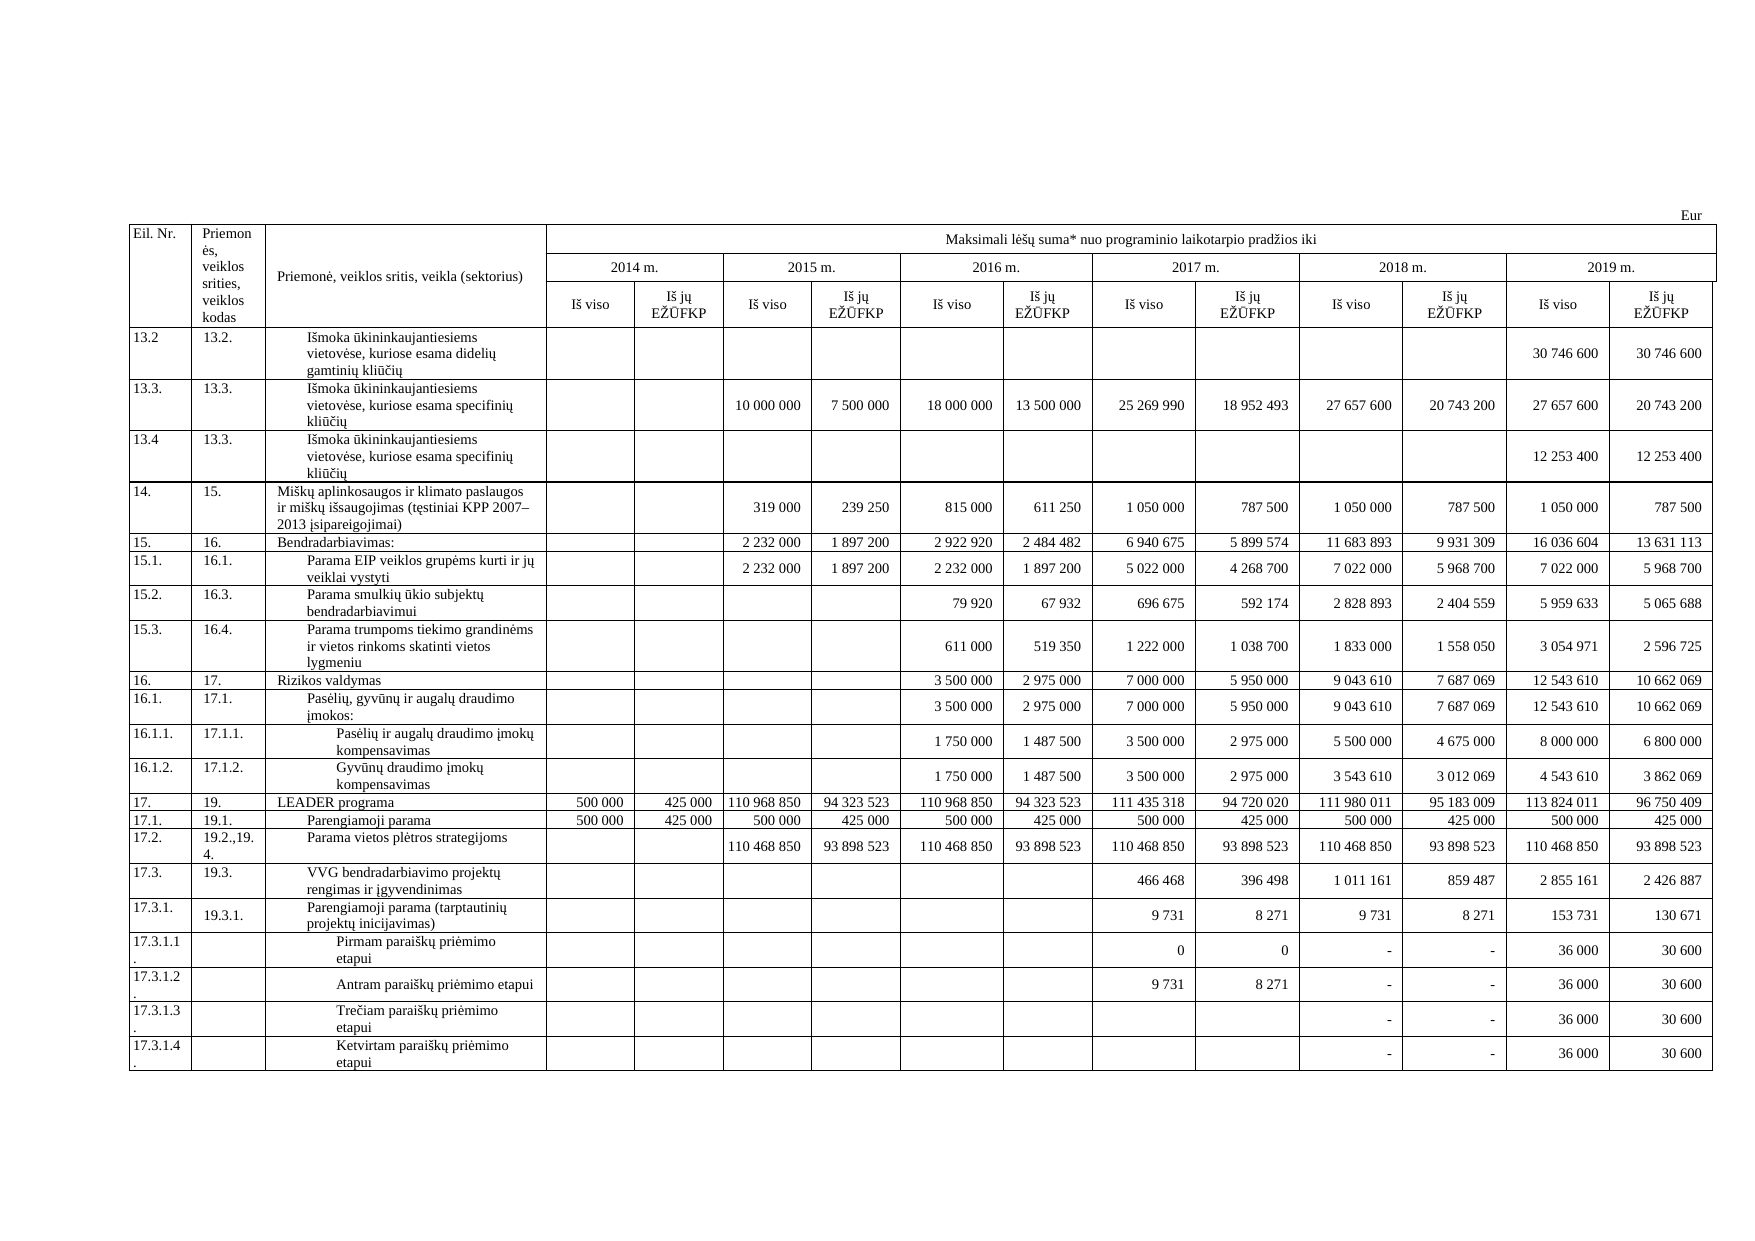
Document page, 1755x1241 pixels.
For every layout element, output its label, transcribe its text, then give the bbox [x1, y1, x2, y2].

table_cell 425 000 [635, 811, 723, 828]
table_cell 2016 m. [901, 254, 1092, 281]
table_cell 5 950 000 [1196, 690, 1299, 723]
table_cell [812, 690, 900, 723]
table_cell 787 500 [1403, 483, 1506, 533]
table_cell 611 000 [901, 621, 1003, 671]
table_cell [547, 1002, 634, 1036]
table_cell Išmoka ūkininkaujantiesiems vietovėse, kuriose esama specifinių kliūčių [266, 380, 546, 430]
table_cell [547, 552, 634, 585]
table_cell 8 271 [1196, 968, 1299, 1001]
table_cell - [1403, 1002, 1506, 1036]
table_cell 7 687 069 [1403, 690, 1506, 723]
table_cell 6 940 675 [1093, 534, 1195, 551]
table_cell 696 675 [1093, 586, 1195, 620]
table_cell [724, 621, 811, 671]
table_cell 12 253 400 [1610, 431, 1712, 481]
table_cell [547, 968, 634, 1001]
table_cell Iš jų EŽŪFKP [1610, 282, 1712, 327]
table_cell 94 323 523 [1004, 794, 1092, 810]
table_cell [812, 759, 900, 793]
table_cell 15.3. [130, 621, 191, 671]
table_cell 2 426 887 [1610, 864, 1712, 897]
table_cell 2 232 000 [724, 534, 811, 551]
table_cell [547, 586, 634, 620]
table_cell [635, 431, 723, 481]
table_cell 1 897 200 [812, 552, 900, 585]
table_cell 13 631 113 [1610, 534, 1712, 551]
table_cell 93 898 523 [1610, 829, 1712, 863]
table_header [266, 207, 546, 223]
table_cell [1004, 933, 1092, 967]
table_cell [1300, 328, 1402, 379]
table_cell 110 468 850 [1093, 829, 1195, 863]
table_cell [1004, 328, 1092, 379]
table_cell Priemonė, veiklos sritis, veikla (sektorius) [266, 225, 546, 327]
table_cell 3 862 069 [1610, 759, 1712, 793]
table_cell [1093, 1037, 1195, 1070]
table_cell 3 500 000 [901, 672, 1003, 689]
table_cell 94 720 020 [1196, 794, 1299, 810]
table_cell 3 500 000 [1093, 725, 1195, 758]
table_cell 14. [130, 483, 191, 533]
table_cell 2017 m. [1093, 254, 1299, 281]
table_cell - [1403, 1037, 1506, 1070]
table_cell [547, 725, 634, 758]
table_header Eur [1610, 207, 1713, 223]
table_cell [635, 690, 723, 723]
table_cell 5 968 700 [1610, 552, 1712, 585]
table_cell [724, 690, 811, 723]
table_cell [724, 933, 811, 967]
table_cell [1196, 1037, 1299, 1070]
table_cell 19.3.1. [192, 899, 265, 932]
table_cell 111 980 011 [1300, 794, 1402, 810]
table_cell [1196, 328, 1299, 379]
table_cell 16.1. [130, 690, 191, 723]
table_cell 18 000 000 [901, 380, 1003, 430]
table_cell 2 232 000 [901, 552, 1003, 585]
table_cell [635, 672, 723, 689]
table_cell 3 012 069 [1403, 759, 1506, 793]
table_cell [1093, 431, 1195, 481]
table_cell [901, 899, 1003, 932]
table_cell [547, 672, 634, 689]
table_cell Pirmam paraiškų priėmimo etapui [266, 933, 546, 967]
table_cell Parama smulkių ūkio subjektų bendradarbiavimui [266, 586, 546, 620]
table_cell 396 498 [1196, 864, 1299, 897]
table_cell 2 484 482 [1004, 534, 1092, 551]
table_cell - [1403, 968, 1506, 1001]
table_cell [1403, 328, 1506, 379]
table_cell 110 468 850 [901, 829, 1003, 863]
table_cell Bendradarbiavimas: [266, 534, 546, 551]
table_cell 130 671 [1610, 899, 1712, 932]
table_cell 3 543 610 [1300, 759, 1402, 793]
table_cell [812, 328, 900, 379]
table_cell 2018 m. [1300, 254, 1506, 281]
table_cell [1403, 431, 1506, 481]
table_cell 17.1. [192, 690, 265, 723]
table_cell 1 487 500 [1004, 725, 1092, 758]
table_cell 5 959 633 [1507, 586, 1609, 620]
table_cell 2 232 000 [724, 552, 811, 585]
table_cell Iš jų EŽŪFKP [635, 282, 723, 327]
table_cell 18 952 493 [1196, 380, 1299, 430]
table_cell 592 174 [1196, 586, 1299, 620]
table_cell 9 043 610 [1300, 690, 1402, 723]
table_cell 13.3. [192, 380, 265, 430]
table_cell 110 468 850 [1300, 829, 1402, 863]
table_cell 319 000 [724, 483, 811, 533]
table_header [1299, 207, 1403, 223]
table_header [900, 207, 1003, 223]
table_cell 13.2. [192, 328, 265, 379]
table_cell 425 000 [1196, 811, 1299, 828]
table_cell 36 000 [1507, 968, 1609, 1001]
table_cell 17.3.1.1. [130, 933, 191, 967]
table_cell [547, 328, 634, 379]
table_cell 17.3.1.4. [130, 1037, 191, 1070]
table_cell [1004, 899, 1092, 932]
table_cell Iš jų EŽŪFKP [1004, 282, 1092, 327]
table_cell [1093, 328, 1195, 379]
table_cell [812, 968, 900, 1001]
table_cell 425 000 [1004, 811, 1092, 828]
table_cell Parengiamoji parama (tarptautinių projektų inicijavimas) [266, 899, 546, 932]
table_cell Pasėlių, gyvūnų ir augalų draudimo įmokos: [266, 690, 546, 723]
table_cell 110 968 850 [724, 794, 811, 810]
table_cell 7 000 000 [1093, 690, 1195, 723]
table_cell Iš jų EŽŪFKP [1403, 282, 1506, 327]
table_cell [192, 933, 265, 967]
table_cell [635, 380, 723, 430]
table_cell 239 250 [812, 483, 900, 533]
table_cell [812, 672, 900, 689]
table_cell 25 269 990 [1093, 380, 1195, 430]
table_cell [547, 483, 634, 533]
table_cell 9 731 [1093, 968, 1195, 1001]
table_cell 1 222 000 [1093, 621, 1195, 671]
table_cell [812, 1002, 900, 1036]
table_cell - [1300, 933, 1402, 967]
table_cell 2019 m. [1507, 254, 1716, 281]
table_cell Maksimali lėšų suma* nuo programinio laikotarpio pradžios iki [547, 225, 1716, 253]
table_cell - [1300, 1037, 1402, 1070]
table_cell [547, 759, 634, 793]
table_cell 12 543 610 [1507, 690, 1609, 723]
table_cell 7 022 000 [1507, 552, 1609, 585]
table_cell [547, 380, 634, 430]
table_cell [901, 1037, 1003, 1070]
table_cell [635, 759, 723, 793]
table_cell [812, 1037, 900, 1070]
table_cell 10 662 069 [1610, 672, 1712, 689]
table_cell 425 000 [1610, 811, 1712, 828]
table_cell Gyvūnų draudimo įmokų kompensavimas [266, 759, 546, 793]
table_cell 13.3. [130, 380, 191, 430]
table_cell 1 897 200 [812, 534, 900, 551]
table_cell 17.3.1.2. [130, 968, 191, 1001]
table_cell [1004, 1002, 1092, 1036]
table_cell [635, 1037, 723, 1070]
table_cell 8 271 [1196, 899, 1299, 932]
table_cell 27 657 600 [1507, 380, 1609, 430]
table_cell 787 500 [1196, 483, 1299, 533]
table_cell 1 750 000 [901, 759, 1003, 793]
table_cell 10 000 000 [724, 380, 811, 430]
table_cell [547, 899, 634, 932]
table_cell 4 268 700 [1196, 552, 1299, 585]
table_cell [192, 1002, 265, 1036]
table_cell [635, 864, 723, 897]
table_cell [635, 586, 723, 620]
table_cell [812, 864, 900, 897]
table_cell [635, 552, 723, 585]
table_cell 16.1. [192, 552, 265, 585]
table_cell [547, 431, 634, 481]
table_cell [901, 1002, 1003, 1036]
table_header [129, 207, 192, 223]
table_header [1506, 207, 1609, 223]
table_cell [901, 968, 1003, 1001]
table_cell 16 036 604 [1507, 534, 1609, 551]
table_header [1196, 207, 1299, 223]
table_cell [1196, 1002, 1299, 1036]
table_header [546, 207, 900, 223]
table_cell 9 043 610 [1300, 672, 1402, 689]
table_cell [192, 1037, 265, 1070]
table_cell [724, 431, 811, 481]
table_cell [724, 759, 811, 793]
table_cell 2014 m. [547, 254, 723, 281]
table_cell 93 898 523 [1196, 829, 1299, 863]
table_cell 16. [192, 534, 265, 551]
table_cell [635, 621, 723, 671]
table_cell [547, 933, 634, 967]
table_cell [1004, 1037, 1092, 1070]
table_cell [724, 586, 811, 620]
table_cell 110 468 850 [724, 829, 811, 863]
table_cell [724, 725, 811, 758]
table_cell Pasėlių ir augalų draudimo įmokų kompensavimas [266, 725, 546, 758]
table_cell 17.2. [130, 829, 191, 863]
table_cell 859 487 [1403, 864, 1506, 897]
table_cell - [1300, 1002, 1402, 1036]
table_cell 13 500 000 [1004, 380, 1092, 430]
table_cell 16.4. [192, 621, 265, 671]
table_cell 93 898 523 [812, 829, 900, 863]
table_cell 500 000 [547, 811, 634, 828]
table_cell 30 746 600 [1610, 328, 1712, 379]
table_cell 2 975 000 [1196, 725, 1299, 758]
table_cell 611 250 [1004, 483, 1092, 533]
table_cell 5 065 688 [1610, 586, 1712, 620]
table_cell [901, 431, 1003, 481]
table_cell 13.3. [192, 431, 265, 481]
table_header [1092, 207, 1196, 223]
table_cell 67 932 [1004, 586, 1092, 620]
table_header [192, 207, 266, 223]
table_cell 19.1. [192, 811, 265, 828]
table_cell 1 833 000 [1300, 621, 1402, 671]
table_cell 466 468 [1093, 864, 1195, 897]
table_cell [635, 1002, 723, 1036]
table_header [1004, 207, 1092, 223]
table_cell 16.1.2. [130, 759, 191, 793]
table_cell 15. [130, 534, 191, 551]
table_cell 36 000 [1507, 1037, 1609, 1070]
table_header [1403, 207, 1506, 223]
table_cell Iš viso [724, 282, 811, 327]
table_cell Ketvirtam paraiškų priėmimo etapui [266, 1037, 546, 1070]
table_cell - [1300, 968, 1402, 1001]
table_cell [635, 328, 723, 379]
table_cell Iš viso [1507, 282, 1609, 327]
table_cell Parama vietos plėtros strategijoms [266, 829, 546, 863]
table_cell 2 855 161 [1507, 864, 1609, 897]
table_cell Išmoka ūkininkaujantiesiems vietovėse, kuriose esama specifinių kliūčių [266, 431, 546, 481]
table_cell 2 975 000 [1004, 672, 1092, 689]
table_cell Iš jų EŽŪFKP [812, 282, 900, 327]
table_cell 17.1. [130, 811, 191, 828]
table_cell 19.2.,19.4. [192, 829, 265, 863]
table_cell 17.1.2. [192, 759, 265, 793]
table_cell 2 922 920 [901, 534, 1003, 551]
table_cell Antram paraiškų priėmimo etapui [266, 968, 546, 1001]
table_cell 19. [192, 794, 265, 810]
table_cell LEADER programa [266, 794, 546, 810]
table_cell 7 000 000 [1093, 672, 1195, 689]
table_cell 15. [192, 483, 265, 533]
table_cell [635, 534, 723, 551]
table_cell [1004, 431, 1092, 481]
table_cell 1 038 700 [1196, 621, 1299, 671]
table_cell 36 000 [1507, 933, 1609, 967]
table_cell 787 500 [1610, 483, 1712, 533]
table_cell 79 920 [901, 586, 1003, 620]
table_cell [1300, 431, 1402, 481]
table_cell [1093, 1002, 1195, 1036]
table_cell [547, 621, 634, 671]
table_cell Parengiamoji parama [266, 811, 546, 828]
table_cell 2 975 000 [1196, 759, 1299, 793]
table_cell [901, 864, 1003, 897]
table_cell 2 828 893 [1300, 586, 1402, 620]
table_cell 111 435 318 [1093, 794, 1195, 810]
table_cell 15.2. [130, 586, 191, 620]
table_cell 20 743 200 [1610, 380, 1712, 430]
table_cell Išmoka ūkininkaujantiesiems vietovėse, kuriose esama didelių gamtinių kliūčių [266, 328, 546, 379]
table_cell 16.3. [192, 586, 265, 620]
table_cell 30 600 [1610, 968, 1712, 1001]
table_cell Priemonės, veiklos srities, veiklos kodas [192, 225, 265, 327]
table_cell Parama trumpoms tiekimo grandinėms ir vietos rinkoms skatinti vietos lygmeniu [266, 621, 546, 671]
table_cell 7 022 000 [1300, 552, 1402, 585]
table_cell [724, 672, 811, 689]
table_cell [812, 725, 900, 758]
table_cell Rizikos valdymas [266, 672, 546, 689]
table_cell 7 687 069 [1403, 672, 1506, 689]
table_cell 3 500 000 [1093, 759, 1195, 793]
table_cell 500 000 [1507, 811, 1609, 828]
table_cell 5 022 000 [1093, 552, 1195, 585]
table_cell 500 000 [724, 811, 811, 828]
table_cell [812, 899, 900, 932]
table_cell 13.2 [130, 328, 191, 379]
table_cell 9 731 [1093, 899, 1195, 932]
table_cell 113 824 011 [1507, 794, 1609, 810]
table_cell 5 500 000 [1300, 725, 1402, 758]
table_cell [1004, 864, 1092, 897]
table_cell 2 404 559 [1403, 586, 1506, 620]
table_cell 1 050 000 [1507, 483, 1609, 533]
table_cell [635, 899, 723, 932]
table_cell 94 323 523 [812, 794, 900, 810]
table_cell 425 000 [635, 794, 723, 810]
table_cell 17.3.1. [130, 899, 191, 932]
table_cell 2015 m. [724, 254, 900, 281]
table_cell [192, 968, 265, 1001]
table_cell Iš jų EŽŪFKP [1196, 282, 1299, 327]
table_cell 3 500 000 [901, 690, 1003, 723]
table_cell 12 543 610 [1507, 672, 1609, 689]
table_cell Iš viso [1300, 282, 1402, 327]
table_cell [547, 1037, 634, 1070]
table_cell [547, 864, 634, 897]
table_cell [1196, 431, 1299, 481]
table_cell 1 750 000 [901, 725, 1003, 758]
table_cell 30 746 600 [1507, 328, 1609, 379]
table_cell 1 050 000 [1093, 483, 1195, 533]
table_cell 0 [1196, 933, 1299, 967]
table_cell 30 600 [1610, 933, 1712, 967]
table_cell 17. [130, 794, 191, 810]
table_cell 5 899 574 [1196, 534, 1299, 551]
table_cell 3 054 971 [1507, 621, 1609, 671]
table_cell 500 000 [547, 794, 634, 810]
table_cell 500 000 [1300, 811, 1402, 828]
table_cell 5 950 000 [1196, 672, 1299, 689]
table_cell [635, 968, 723, 1001]
table_cell 7 500 000 [812, 380, 900, 430]
table_cell 1 487 500 [1004, 759, 1092, 793]
table_cell Iš viso [547, 282, 634, 327]
table_cell 1 050 000 [1300, 483, 1402, 533]
table_cell 30 600 [1610, 1002, 1712, 1036]
table_cell 425 000 [1403, 811, 1506, 828]
table_cell 16. [130, 672, 191, 689]
table_cell [724, 328, 811, 379]
table_cell [812, 586, 900, 620]
table_cell 9 931 309 [1403, 534, 1506, 551]
table_cell 15.1. [130, 552, 191, 585]
table_cell 1 897 200 [1004, 552, 1092, 585]
table_cell 17.3. [130, 864, 191, 897]
table_cell 110 968 850 [901, 794, 1003, 810]
table_cell Parama EIP veiklos grupėms kurti ir jų veiklai vystyti [266, 552, 546, 585]
table_cell 110 468 850 [1507, 829, 1609, 863]
table_cell 93 898 523 [1004, 829, 1092, 863]
table_cell [812, 621, 900, 671]
table_cell Eil. Nr. [130, 225, 191, 327]
table_cell 12 253 400 [1507, 431, 1609, 481]
table_cell [635, 483, 723, 533]
table_cell 13.4 [130, 431, 191, 481]
table_cell 425 000 [812, 811, 900, 828]
table_cell 36 000 [1507, 1002, 1609, 1036]
table_cell 0 [1093, 933, 1195, 967]
table_cell [812, 933, 900, 967]
table_cell 4 543 610 [1507, 759, 1609, 793]
table_cell [724, 899, 811, 932]
table_cell - [1403, 933, 1506, 967]
table_cell [635, 725, 723, 758]
table_cell 1 558 050 [1403, 621, 1506, 671]
table_cell 93 898 523 [1403, 829, 1506, 863]
table_cell 4 675 000 [1403, 725, 1506, 758]
table_cell [724, 864, 811, 897]
table_cell 500 000 [1093, 811, 1195, 828]
table_cell 5 968 700 [1403, 552, 1506, 585]
table_cell [724, 1002, 811, 1036]
table_cell VVG bendradarbiavimo projektų rengimas ir įgyvendinimas [266, 864, 546, 897]
table_cell 17. [192, 672, 265, 689]
table_cell Iš viso [1093, 282, 1195, 327]
table_cell 9 731 [1300, 899, 1402, 932]
table_cell 17.1.1. [192, 725, 265, 758]
table_cell [724, 1037, 811, 1070]
table_cell [547, 534, 634, 551]
table_cell 153 731 [1507, 899, 1609, 932]
table_cell 8 000 000 [1507, 725, 1609, 758]
table_cell 8 271 [1403, 899, 1506, 932]
table_cell [812, 431, 900, 481]
table_cell Iš viso [901, 282, 1003, 327]
table_cell 20 743 200 [1403, 380, 1506, 430]
table_cell Trečiam paraiškų priėmimo etapui [266, 1002, 546, 1036]
table_cell 519 350 [1004, 621, 1092, 671]
table_cell [1004, 968, 1092, 1001]
table_cell [901, 328, 1003, 379]
table_cell 2 596 725 [1610, 621, 1712, 671]
table_cell [724, 968, 811, 1001]
table_cell 815 000 [901, 483, 1003, 533]
table_cell 27 657 600 [1300, 380, 1402, 430]
table_cell 6 800 000 [1610, 725, 1712, 758]
table_cell 2 975 000 [1004, 690, 1092, 723]
table_cell 1 011 161 [1300, 864, 1402, 897]
table_cell 96 750 409 [1610, 794, 1712, 810]
table_cell [547, 829, 634, 863]
table_cell Miškų aplinkosaugos ir klimato paslaugos ir miškų išsaugojimas (tęstiniai KPP 2007–2013 įsipareigojimai) [266, 483, 546, 533]
table_cell 95 183 009 [1403, 794, 1506, 810]
table_cell 11 683 893 [1300, 534, 1402, 551]
table_cell [635, 933, 723, 967]
table_cell 10 662 069 [1610, 690, 1712, 723]
table_cell [547, 690, 634, 723]
table_cell [901, 933, 1003, 967]
table_cell 30 600 [1610, 1037, 1712, 1070]
table_cell [635, 829, 723, 863]
table_cell 16.1.1. [130, 725, 191, 758]
table_cell 500 000 [901, 811, 1003, 828]
table_cell 19.3. [192, 864, 265, 897]
table_cell 17.3.1.3. [130, 1002, 191, 1036]
